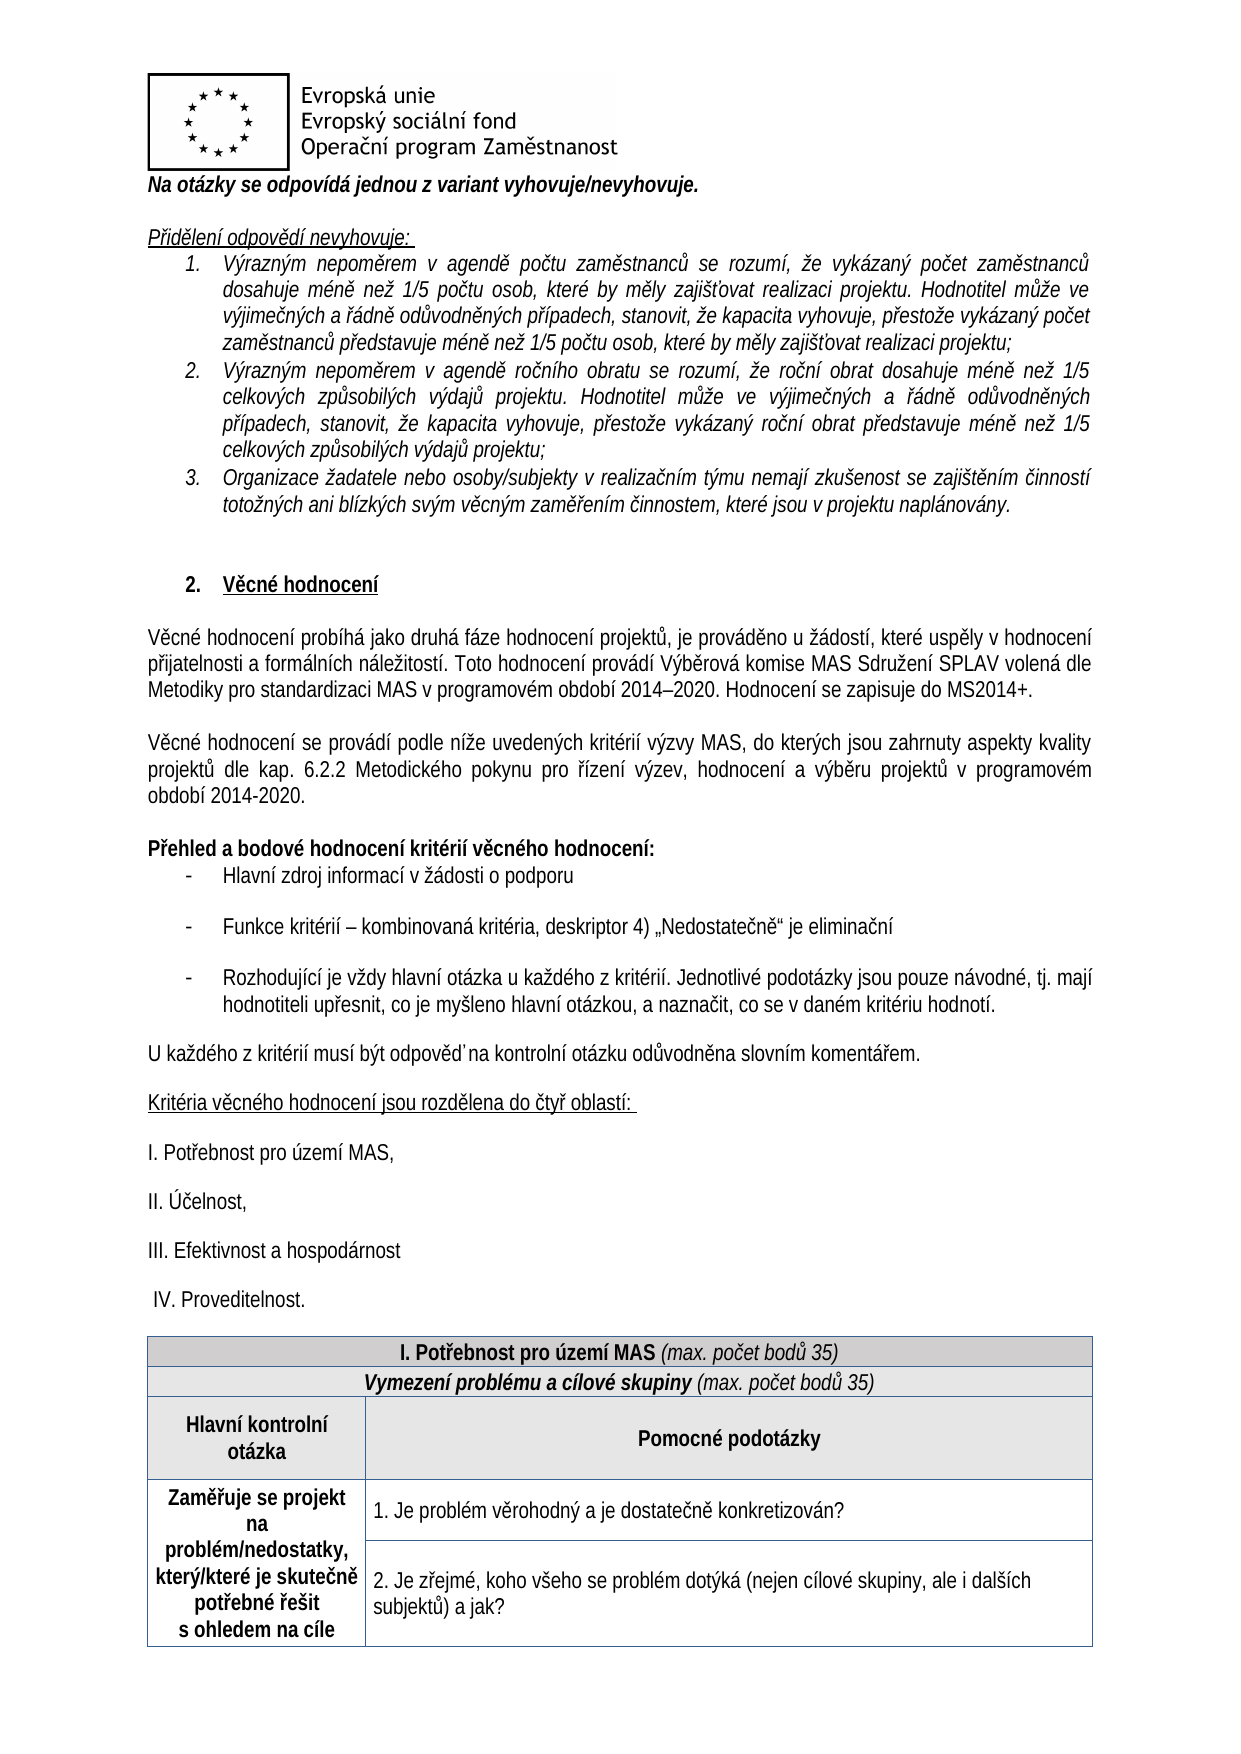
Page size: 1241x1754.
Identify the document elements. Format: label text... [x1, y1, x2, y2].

text Věcné hodnocení se provádí podle níže uvedených kritérií výzvy MAS, do kterých jsou zahrnuty aspekty kvality projektů dle kap. 6.2.2 Metodického pokynu pro řízení výzev, hodnocení a výběru projektů v programovém období 2014-2020. [148, 729, 1093, 808]
list Výrazným nepoměrem v agendě ročního obratu se rozumí, že roční obrat dosahuje méně než 1/5 celkových způsobilých výdajů projektu. Hodnotitel může ve výjimečných a řádně odůvodněných případech, stanovit, že kapacita vyhovuje, přestože vykázaný roční obrat představuje méně než 1/5 celkových způsobilých výdajů projektu; [185, 357, 1093, 462]
text Přehled a bodové hodnocení kritérií věcného hodnocení: [148, 834, 1093, 861]
text II. Účelnost, [148, 1188, 1093, 1214]
list Rozhodující je vždy hlavní otázka u každého z kritérií. Jednotlivé podotázky jsou pouze návodné, tj. mají hodnotiteli upřesnit, co je myšleno hlavní otázkou, a naznačit, co se v daném kritériu hodnotí. [185, 963, 1093, 1017]
table_cell Pomocné podotázky [366, 1397, 1092, 1479]
list Hlavní zdroj informací v žádosti o podporu [185, 861, 1093, 889]
list Výrazným nepoměrem v agendě počtu zaměstnanců se rozumí, že vykázaný počet zaměstnanců dosahuje méně než 1/5 počtu osob, které by měly zajišťovat realizaci projektu. Hodnotitel může ve výjimečných a řádně odůvodněných případech, stanovit, že kapacita vyhovuje, přestože vykázaný počet zaměstnanců představuje méně než 1/5 počtu osob, které by měly zajišťovat realizaci projektu; [185, 250, 1093, 355]
text Na otázky se odpovídá jednou z variant vyhovuje/nevyhovuje. [148, 171, 1093, 197]
text IV. Proveditelnost. [148, 1286, 1093, 1313]
text I. Potřebnost pro území MAS, [148, 1139, 1093, 1165]
table_cell Vymezení problému a cílové skupiny (max. počet bodů 35) [148, 1367, 1092, 1396]
list Věcné hodnocení [185, 571, 1093, 597]
table_cell 1. Je problém věrohodný a je dostatečně konkretizován? [366, 1480, 1092, 1540]
list Organizace žadatele nebo osoby/subjekty v realizačním týmu nemají zkušenost se zajištěním činností totožných ani blízkých svým věcným zaměřením činnostem, které jsou v projektu naplánovány. [185, 464, 1093, 517]
table_cell 2. Je zřejmé, koho všeho se problém dotýká (nejen cílové skupiny, ale i dalších subjektů) a jak? [366, 1541, 1092, 1646]
table_header I. Potřebnost pro území MAS (max. počet bodů 35) [148, 1337, 1092, 1366]
list Funkce kritérií – kombinovaná kritéria, deskriptor 4) „Nedostatečně“ je eliminační [185, 912, 1093, 940]
text III. Efektivnost a hospodárnost [148, 1237, 1093, 1263]
text Věcné hodnocení probíhá jako druhá fáze hodnocení projektů, je prováděno u žádostí, které uspěly v hodnocení přijatelnosti a formálních náležitostí. Toto hodnocení provádí Výběrová komise MAS Sdružení SPLAV volená dle Metodiky pro standardizaci MAS v programovém období 2014–2020. Hodnocení se zapisuje do MS2014+. [148, 624, 1093, 703]
text Přidělení odpovědí nevyhovuje: [148, 223, 1093, 250]
table_cell Zaměřuje se projekt na problém/nedostatky, který/které je skutečně potřebné řešit s ohledem na cíle [148, 1480, 365, 1646]
table_cell Hlavní kontrolní otázka [148, 1397, 365, 1479]
text U každého z kritérií musí být odpověď na kontrolní otázku odůvodněna slovním komentářem. [148, 1040, 1093, 1066]
text Kritéria věcného hodnocení jsou rozdělena do čtyř oblastí: [148, 1089, 1093, 1116]
